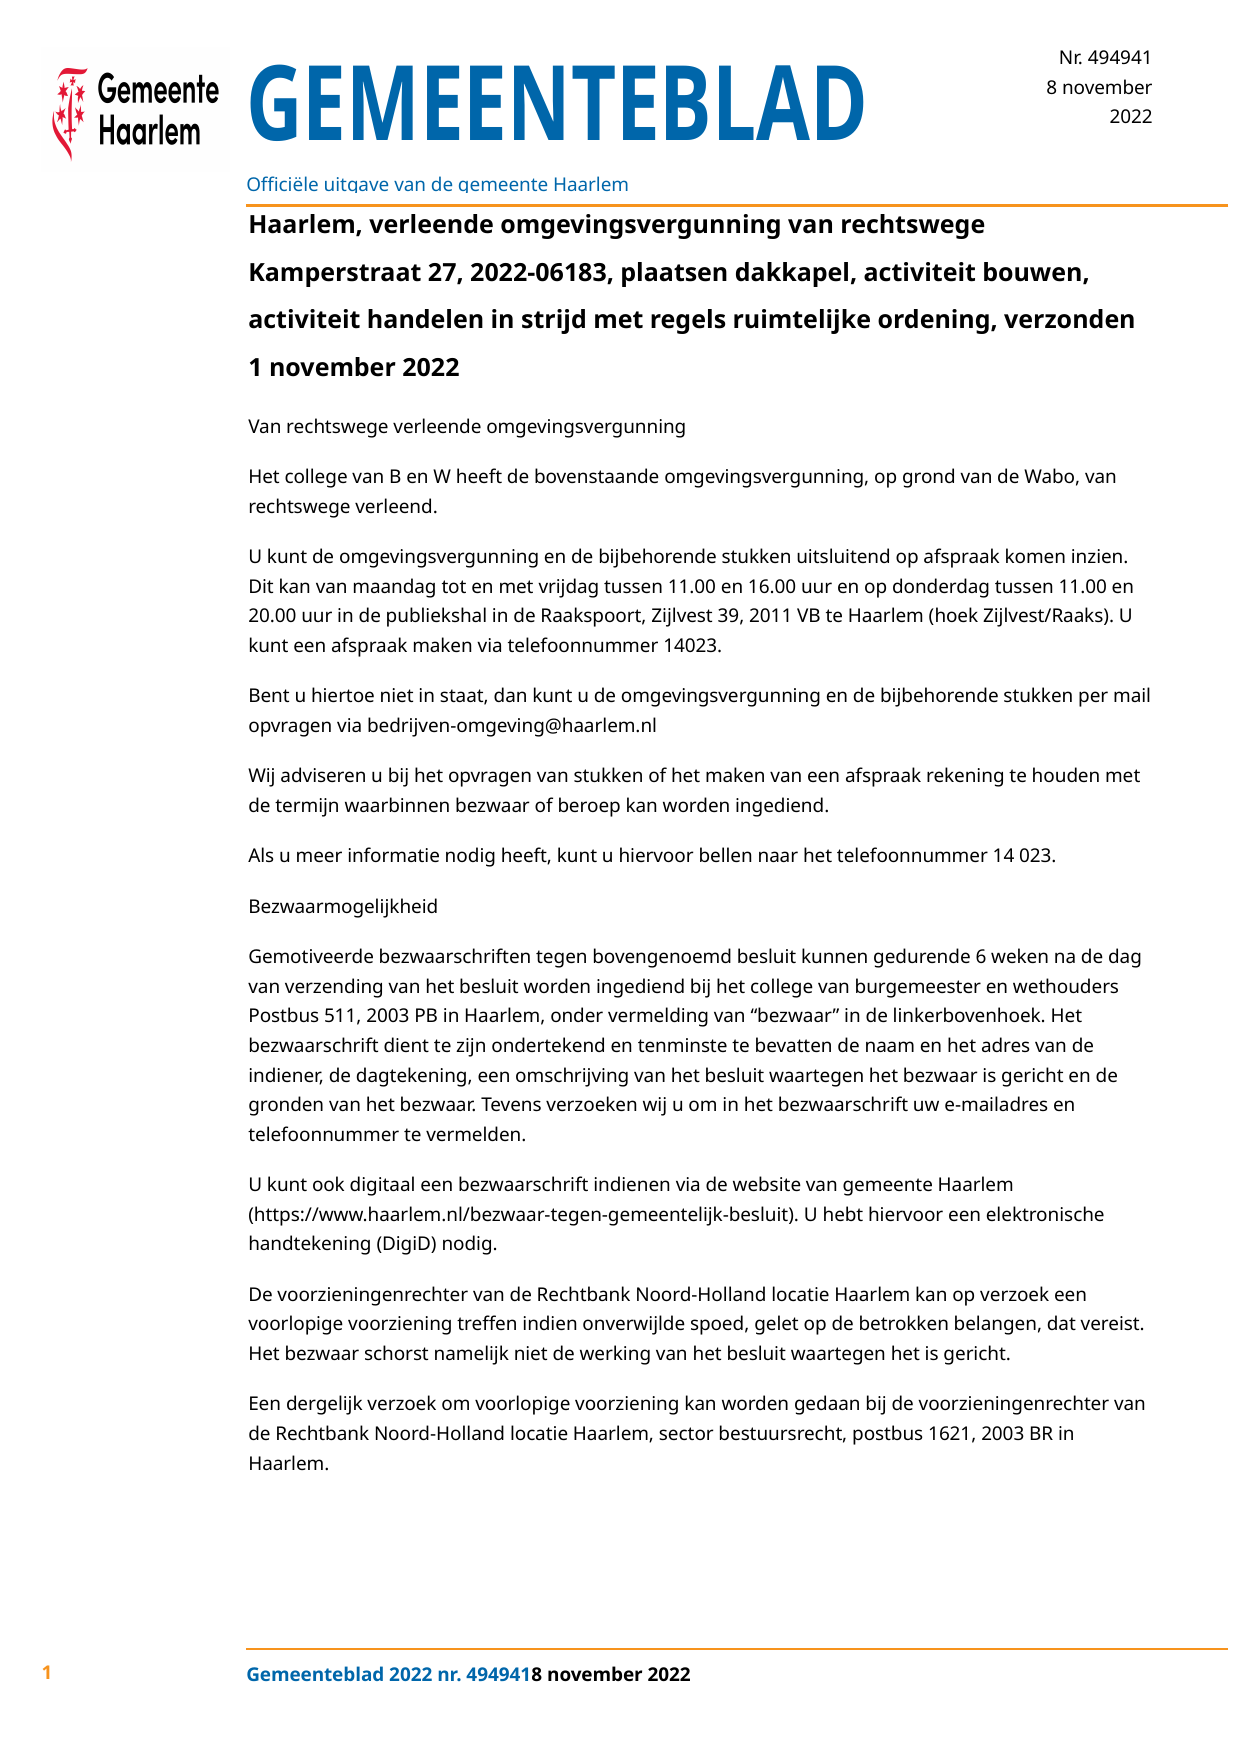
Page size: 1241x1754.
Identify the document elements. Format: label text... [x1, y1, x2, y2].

text Van rechtswege verleende omgevingsvergunning [248, 413, 1152, 439]
text Wij adviseren u bij het opvragen van stukken of het maken van een afspraak rekening te houden met de termijn waarbinnen bezwaar of beroep kan worden ingediend. [248, 763, 1152, 818]
text Bezwaarmogelijkheid [248, 893, 1152, 919]
text Gemotiveerde bezwaarschriften tegen bovengenoemd besluit kunnen gedurende 6 weken na de dag van verzending van het besluit worden ingediend bij het college van burgemeester en wethouders Postbus 511, 2003 PB in Haarlem, onder vermelding van “bezwaar” in de linkerbovenhoek. Het bezwaarschrift dient te zijn ondertekend en tenminste te bevatten de naam en het adres van de indiener, de dagtekening, een omschrijving van het besluit waartegen het bezwaar is gericht en de gronden van het bezwaar. Tevens verzoeken wij u om in het bezwaarschrift uw e-mailadres en telefoonnummer te vermelden. [248, 943, 1152, 1147]
text Het college van B en W heeft de bovenstaande omgevingsvergunning, op grond van de Wabo, van rechtswege verleend. [248, 463, 1152, 519]
text Bent u hiertoe niet in staat, dan kunt u de omgevingsvergunning en de bijbehorende stukken per mail opvragen via bedrijven-omgeving@haarlem.nl [248, 683, 1152, 738]
text U kunt de omgevingsvergunning en de bijbehorende stukken uitsluitend op afspraak komen inzien. Dit kan van maandag tot en met vrijdag tussen 11.00 en 16.00 uur en op donderdag tussen 11.00 en 20.00 uur in de publiekshal in de Raakspoort, Zijlvest 39, 2011 VB te Haarlem (hoek Zijlvest/Raaks). U kunt een afspraak maken via telefoonnummer 14023. [248, 543, 1152, 658]
picture [41, 47, 231, 172]
text Een dergelijk verzoek om voorlopige voorziening kan worden gedaan bij de voorzieningenrechter van de Rechtbank Noord-Holland locatie Haarlem, sector bestuursrecht, postbus 1621, 2003 BR in Haarlem. [248, 1391, 1152, 1476]
text De voorzieningenrechter van de Rechtbank Noord-Holland locatie Haarlem kan op verzoek een voorlopige voorziening treffen indien onverwijlde spoed, gelet op de betrokken belangen, dat vereist. Het bezwaar schorst namelijk niet de werking van het besluit waartegen het is gericht. [248, 1281, 1152, 1366]
text Haarlem, verleende omgevingsvergunning van rechtswege Kamperstraat 27, 2022-06183, plaatsen dakkapel, activiteit bouwen, activiteit handelen in strijd met regels ruimtelijke ordening, verzonden 1 november 2022 [248, 207, 1152, 384]
text U kunt ook digitaal een bezwaarschrift indienen via de website van gemeente Haarlem (https://www.haarlem.nl/bezwaar-tegen-gemeentelijk-besluit). U hebt hiervoor een elektronische handtekening (DigiD) nodig. [248, 1171, 1152, 1256]
text Als u meer informatie nodig heeft, kunt u hiervoor bellen naar het telefoonnummer 14 023. [248, 843, 1152, 868]
